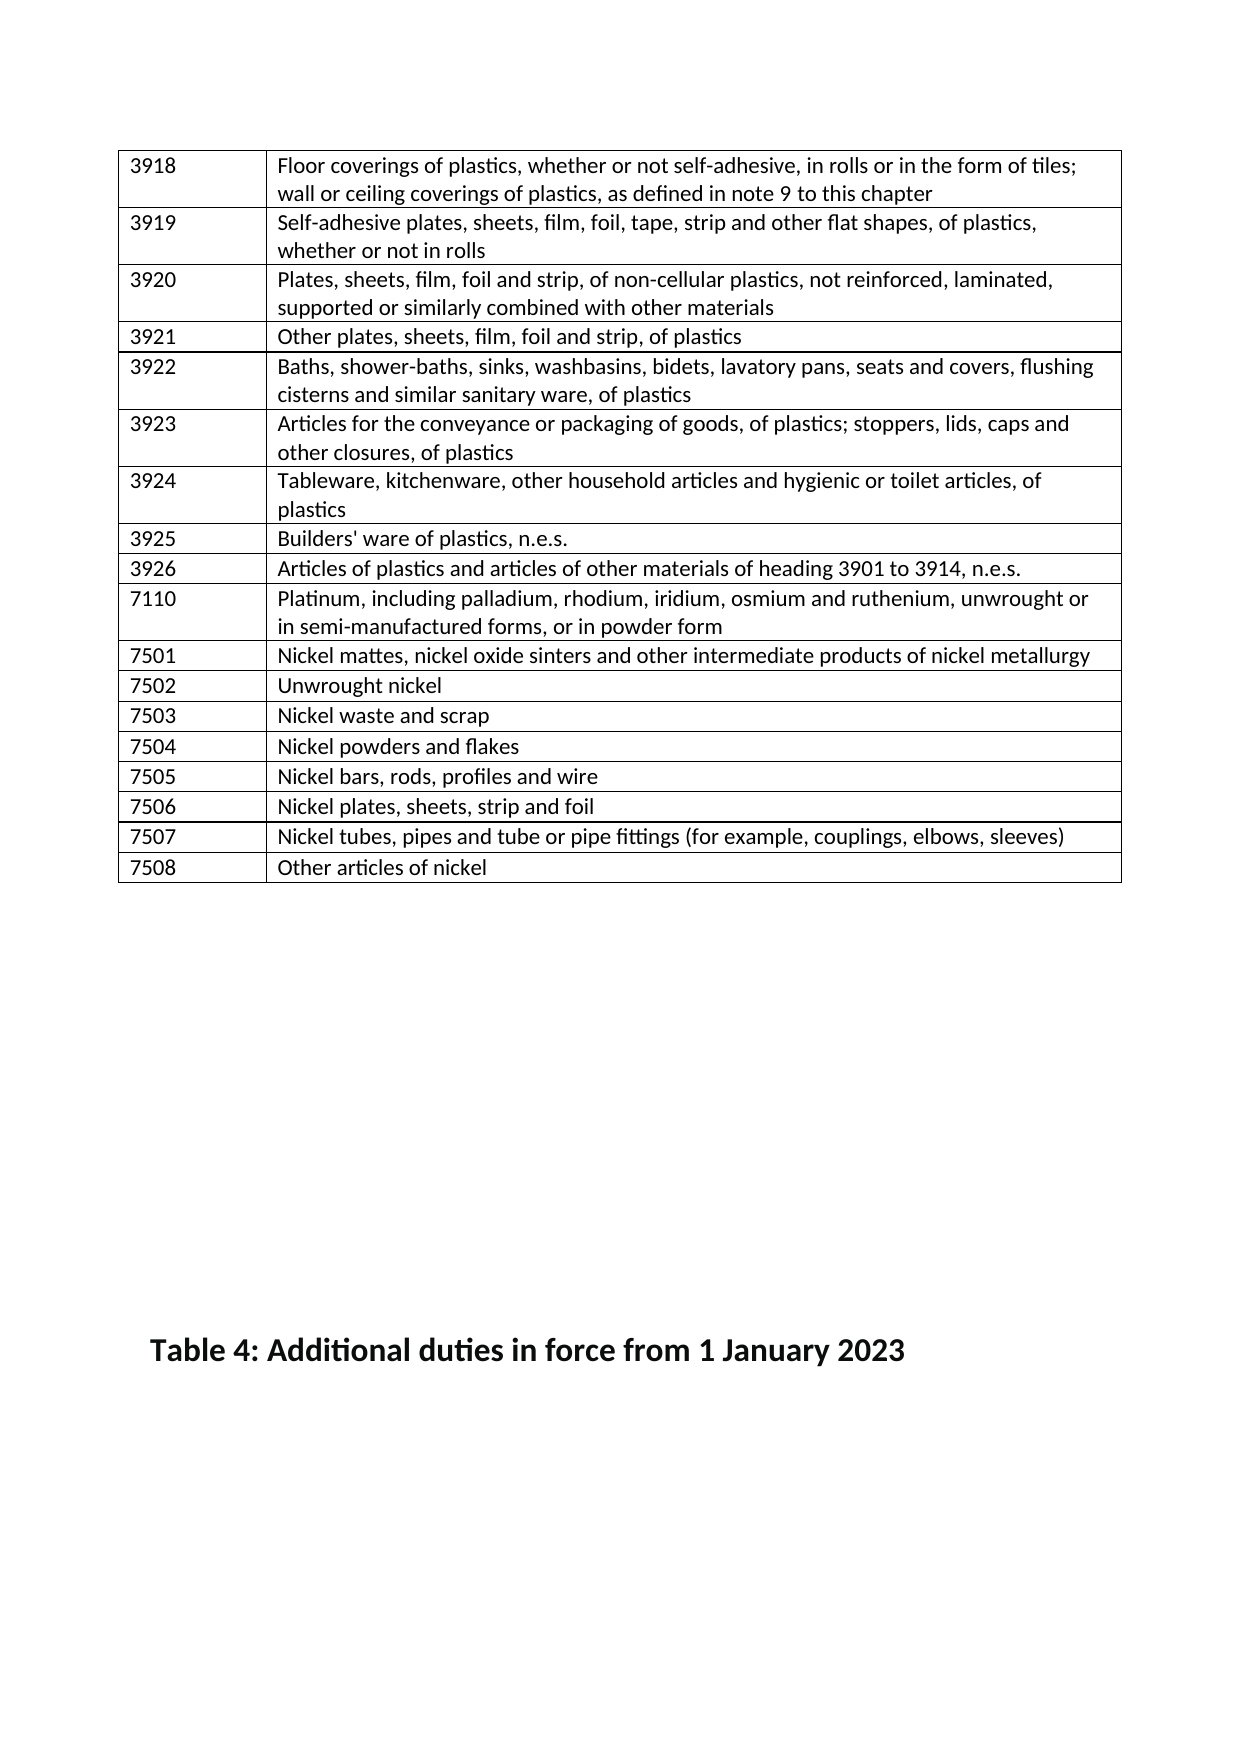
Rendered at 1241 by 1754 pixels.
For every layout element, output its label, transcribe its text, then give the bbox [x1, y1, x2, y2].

table_cell 7501 [119, 641, 266, 670]
table_cell 3918 [119, 151, 266, 207]
table_cell Tableware, kitchenware, other household articles and hygienic or toilet articles, of plastics [267, 467, 1121, 523]
table_cell 3925 [119, 524, 266, 553]
table_cell Articles of plastics and articles of other materials of heading 3901 to 3914, n.e.s. [267, 554, 1121, 583]
table_cell Other plates, sheets, film, foil and strip, of plastics [267, 322, 1121, 351]
table_cell Nickel bars, rods, profiles and wire [267, 762, 1121, 791]
table_cell 3919 [119, 208, 266, 264]
table_cell 3923 [119, 410, 266, 466]
table_cell Nickel tubes, pipes and tube or pipe fittings (for example, couplings, elbows, sleeves) [267, 823, 1121, 852]
table_cell 7508 [119, 853, 266, 882]
table_cell 3924 [119, 467, 266, 523]
table_cell Nickel plates, sheets, strip and foil [267, 792, 1121, 821]
table_cell Nickel waste and scrap [267, 702, 1121, 731]
table_cell 7503 [119, 702, 266, 731]
table_cell 7502 [119, 671, 266, 701]
table_cell 7505 [119, 762, 266, 791]
table_cell Self-adhesive plates, sheets, film, foil, tape, strip and other flat shapes, of plastics, whether or not in rolls [267, 208, 1121, 264]
table_cell Articles for the conveyance or packaging of goods, of plastics; stoppers, lids, caps and other closures, of plastics [267, 410, 1121, 466]
table_cell Other articles of nickel [267, 853, 1121, 882]
table_cell 3920 [119, 265, 266, 321]
table_cell Unwrought nickel [267, 671, 1121, 701]
table_cell Nickel mattes, nickel oxide sinters and other intermediate products of nickel metallurgy [267, 641, 1121, 670]
table_cell Builders' ware of plastics, n.e.s. [267, 524, 1121, 553]
table_cell Baths, shower-baths, sinks, washbasins, bidets, lavatory pans, seats and covers, flushing cisterns and similar sanitary ware, of plastics [267, 353, 1121, 408]
subtitle Table 4: Additional duties in force from 1 January 2023 [150, 1329, 1090, 1370]
table_cell Nickel powders and flakes [267, 732, 1121, 761]
table_cell 7110 [119, 584, 266, 640]
table_cell 3921 [119, 322, 266, 351]
table_cell 3922 [119, 353, 266, 408]
table_cell 7506 [119, 792, 266, 821]
table_cell 7507 [119, 823, 266, 852]
table_cell 7504 [119, 732, 266, 761]
table_cell Platinum, including palladium, rhodium, iridium, osmium and ruthenium, unwrought or in semi-manufactured forms, or in powder form [267, 584, 1121, 640]
table_cell Floor coverings of plastics, whether or not self-adhesive, in rolls or in the form of tiles; wall or ceiling coverings of plastics, as defined in note 9 to this chapter [267, 151, 1121, 207]
table_cell Plates, sheets, film, foil and strip, of non-cellular plastics, not reinforced, laminated, supported or similarly combined with other materials [267, 265, 1121, 321]
table_cell 3926 [119, 554, 266, 583]
